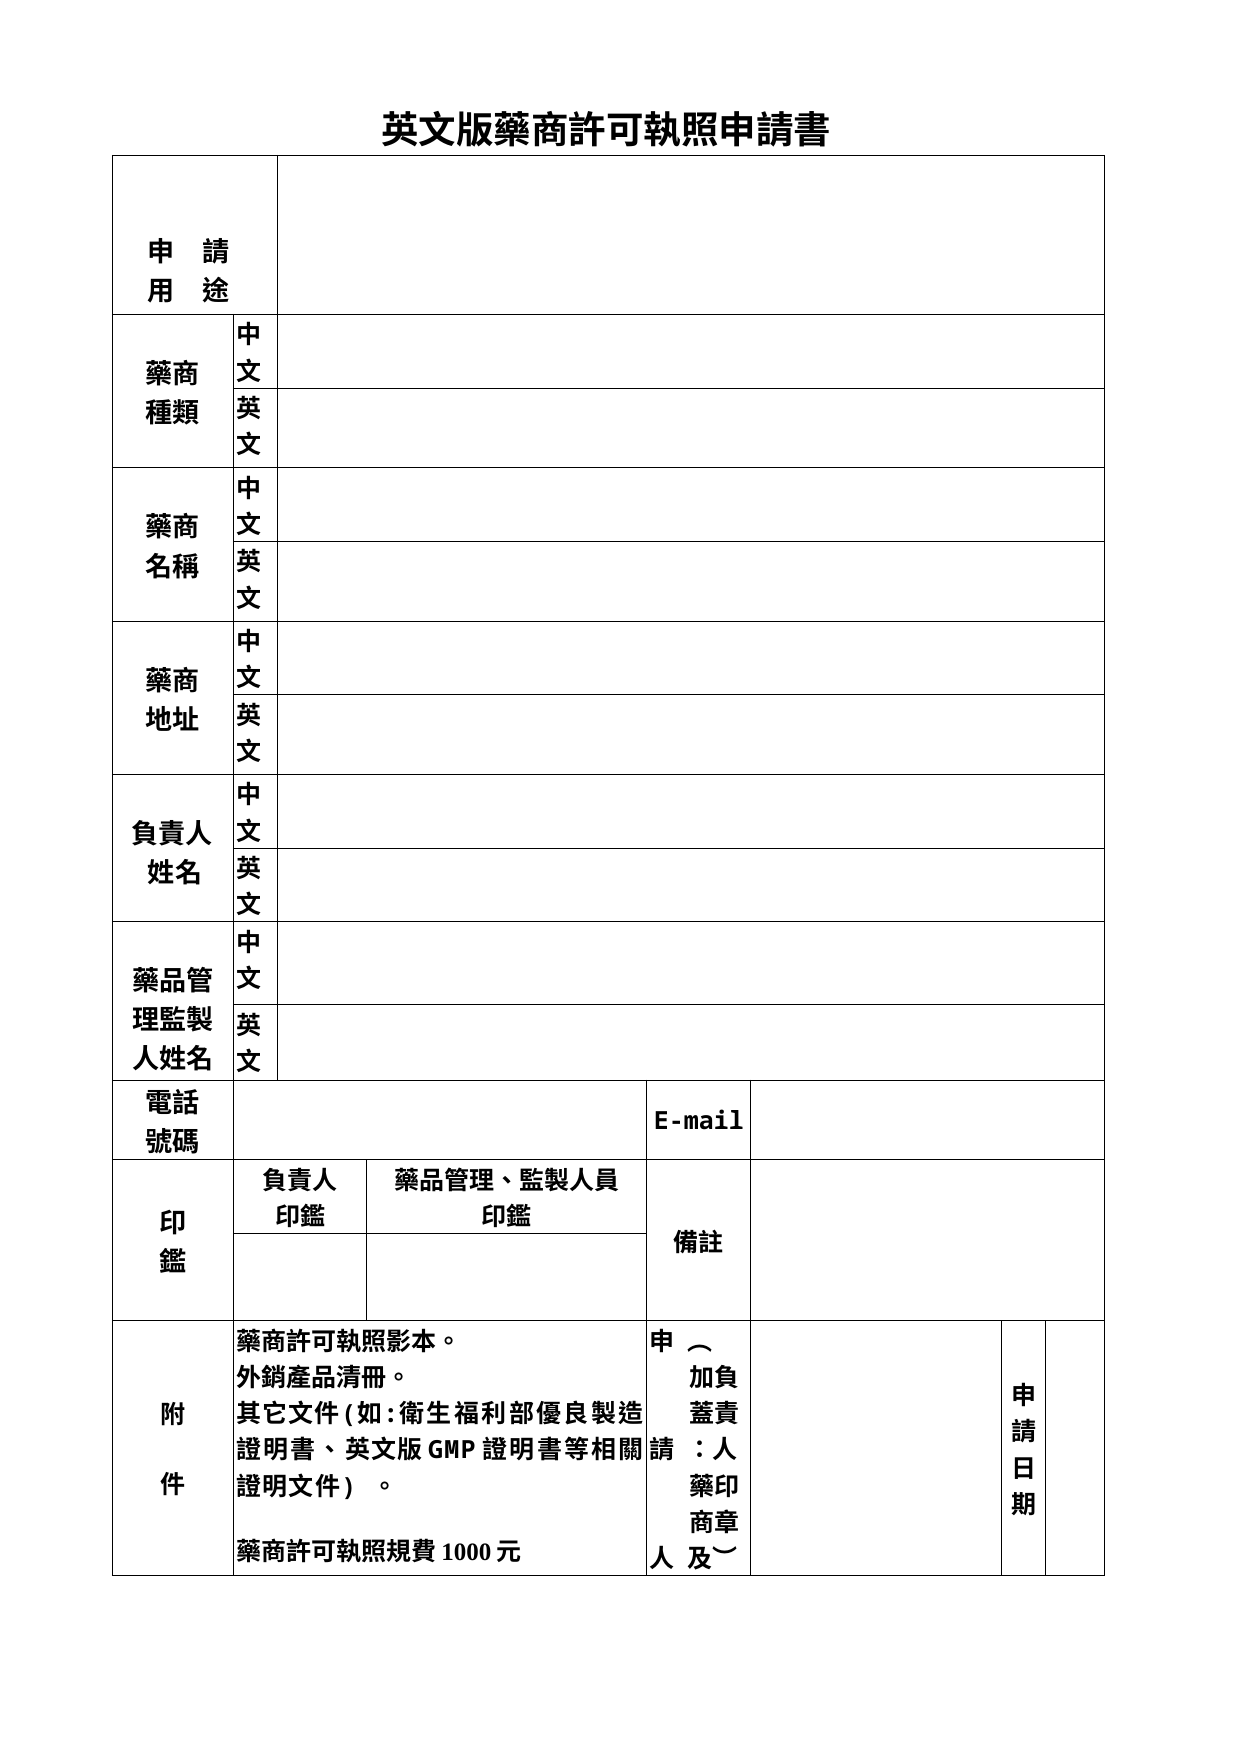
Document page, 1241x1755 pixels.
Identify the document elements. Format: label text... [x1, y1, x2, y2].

table_cell 負責人 印鑑 [234, 1160, 366, 1233]
table_cell [278, 695, 1104, 774]
table_cell 中文 [234, 315, 277, 387]
table_cell 英文 [234, 1005, 277, 1079]
table_cell 申 請 日 期 [1002, 1321, 1045, 1575]
table_cell [234, 1234, 366, 1320]
table_cell [1046, 1321, 1104, 1575]
table_cell [278, 622, 1104, 694]
table_cell [278, 1005, 1104, 1079]
table_cell [751, 1160, 1104, 1320]
text 英文版藥商許可執照申請書 [90, 100, 1110, 155]
table_cell 英文 [234, 542, 277, 621]
table_cell 藥商 種類 [113, 315, 233, 467]
table_cell [278, 775, 1104, 847]
table_cell 藥商 名稱 [113, 468, 233, 621]
table_cell 中文 [234, 468, 277, 541]
table_cell 英文 [234, 849, 277, 921]
table_cell [234, 1081, 646, 1159]
table_cell 英文 [234, 389, 277, 467]
table_cell 申 ︵ 加負 蓋責 請 ：人 藥印 商章 人 及︶ [647, 1321, 750, 1575]
table_cell 附 件 [113, 1321, 233, 1575]
table_cell [367, 1234, 646, 1320]
table_cell 藥品管 理監製 人姓名 [113, 922, 233, 1079]
table_cell [751, 1321, 1001, 1575]
table_header 申 請 用 途 [113, 156, 277, 314]
table_cell 備註 [647, 1160, 750, 1320]
table_cell [278, 922, 1104, 1004]
table_cell 負責人 姓名 [113, 775, 233, 921]
table_cell 藥品管理、監製人員 印鑑 [367, 1160, 646, 1233]
table_cell 印 鑑 [113, 1160, 233, 1320]
table_cell 電話 號碼 [113, 1081, 233, 1159]
table_cell [278, 468, 1104, 541]
table_cell 藥商許可執照影本。 外銷產品清冊。 其它文件(如:衛生福利部優良製造證明書、英文版GMP證明書等相關證明文件) 。 藥商許可執照規費1000元 [234, 1321, 646, 1575]
table_cell 英文 [234, 695, 277, 774]
table_cell 中文 [234, 775, 277, 847]
table_cell [278, 389, 1104, 467]
table_cell 中文 [234, 622, 277, 694]
table_cell 藥商 地址 [113, 622, 233, 774]
table_cell [751, 1081, 1104, 1159]
table_cell [278, 849, 1104, 921]
table_cell [278, 542, 1104, 621]
table_cell E-mail [647, 1081, 750, 1159]
table_cell [278, 315, 1104, 387]
table_header [278, 156, 1104, 314]
table_cell 中文 [234, 922, 277, 1004]
